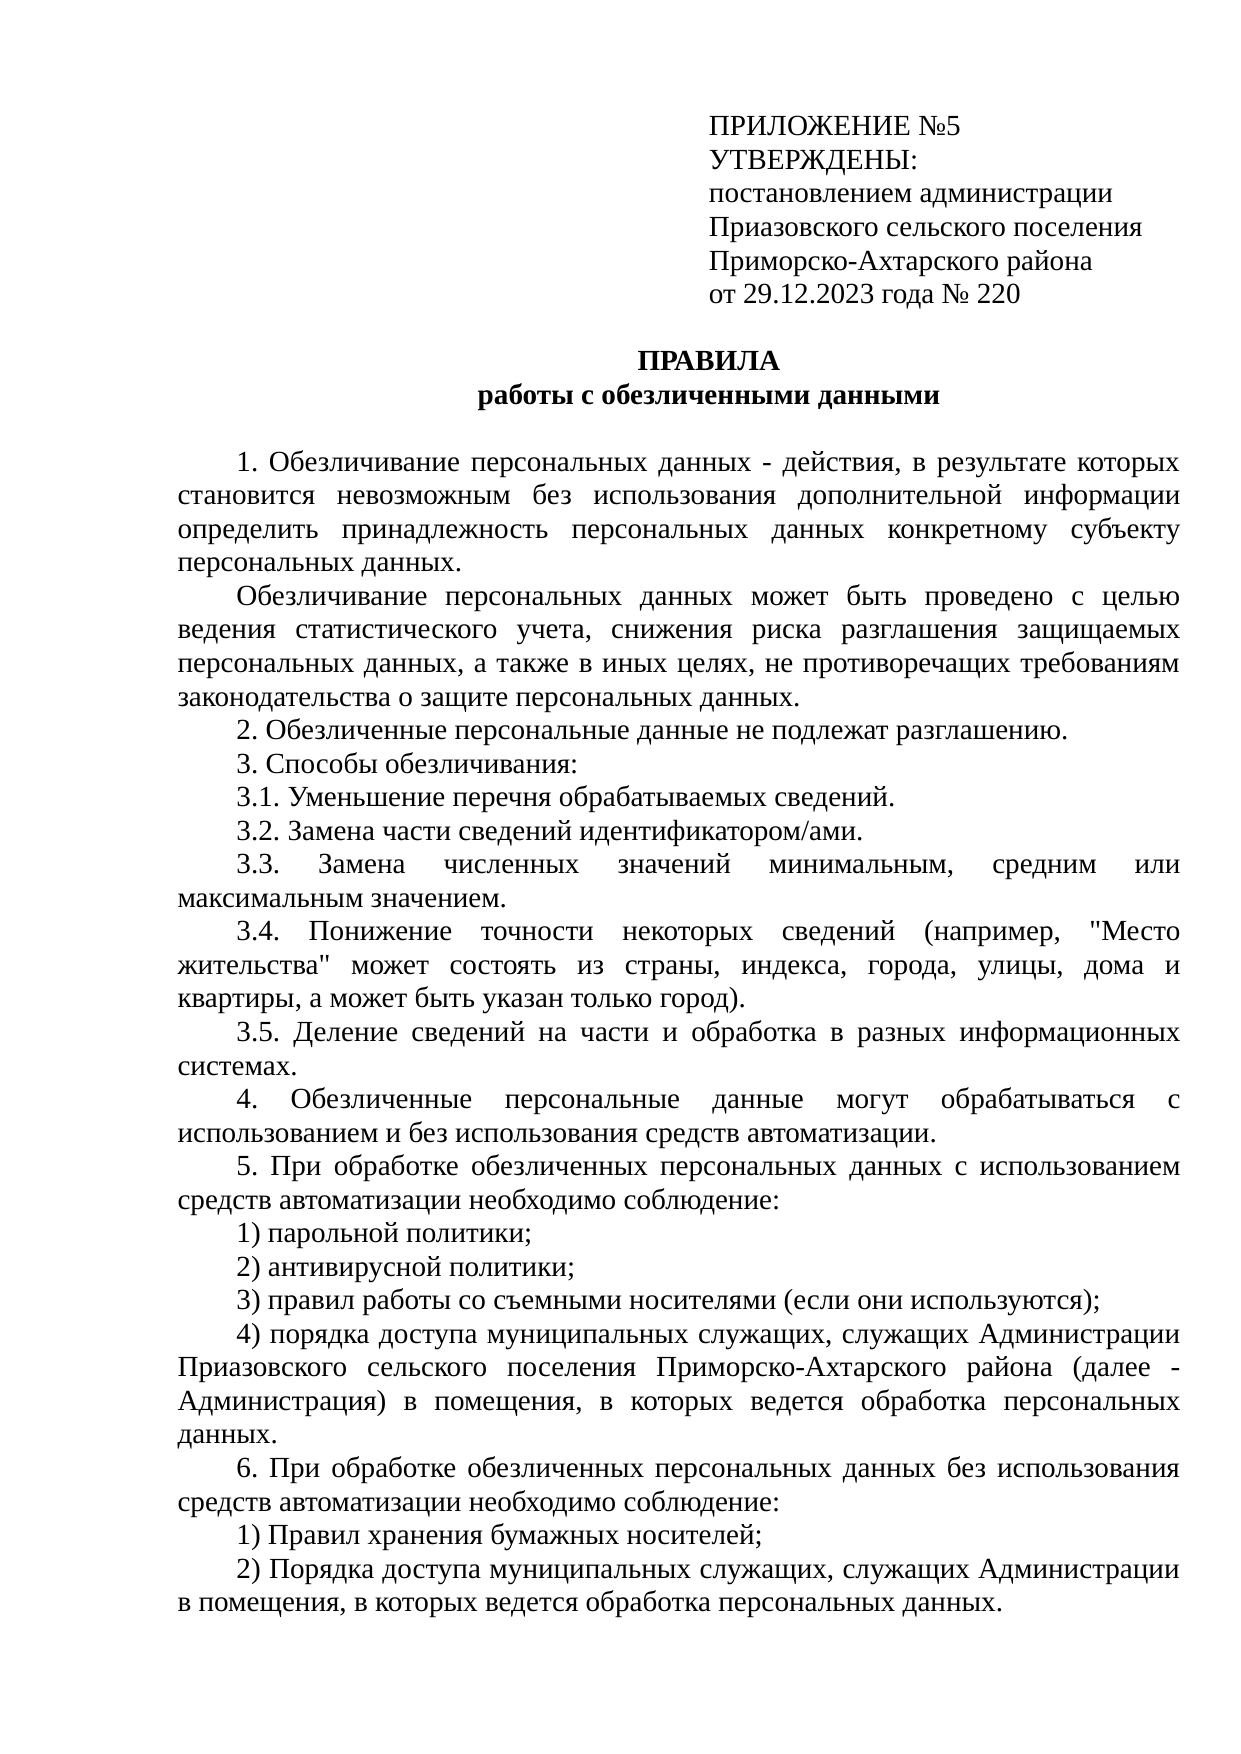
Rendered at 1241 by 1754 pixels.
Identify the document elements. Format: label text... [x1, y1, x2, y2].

text 4. Обезличенные персональные данные могут обрабатываться с использованием и без использования средств автоматизации. [177, 1081, 1181, 1148]
text 3.5. Деление сведений на части и обработка в разных информационных системах. [177, 1014, 1181, 1081]
text ПРАВИЛА [177, 343, 1181, 377]
text УТВЕРЖДЕНЫ: [177, 142, 1181, 176]
text Обезличивание персональных данных может быть проведено с целью ведения статистического учета, снижения риска разглашения защищаемых персональных данных, а также в иных целях, не противоречащих требованиям законодательства о защите персональных данных. [177, 578, 1181, 712]
text 3.3. Замена численных значений минимальным, средним или максимальным значением. [177, 846, 1181, 913]
text 3.2. Замена части сведений идентификатором/ами. [177, 813, 1181, 846]
text 3.1. Уменьшение перечня обрабатываемых сведений. [177, 779, 1181, 813]
text 2) антивирусной политики; [177, 1249, 1181, 1282]
text 6. При обработке обезличенных персональных данных без использования средств автоматизации необходимо соблюдение: [177, 1450, 1181, 1517]
text Приморско-Ахтарского района [177, 243, 1181, 276]
text 2) Порядка доступа муниципальных служащих, служащих Администрации в помещения, в которых ведется обработка персональных данных. [177, 1551, 1181, 1618]
text 1. Обезличивание персональных данных - действия, в результате которых становится невозможным без использования дополнительной информации определить принадлежность персональных данных конкретному субъекту персональных данных. [177, 444, 1181, 578]
text 1) парольной политики; [177, 1215, 1181, 1249]
text 3. Способы обезличивания: [177, 746, 1181, 779]
text 3.4. Понижение точности некоторых сведений (например, "Место жительства" может состоять из страны, индекса, города, улицы, дома и квартиры, а может быть указан только город). [177, 913, 1181, 1014]
text Приазовского сельского поселения [177, 209, 1181, 243]
text работы с обезличенными данными [177, 377, 1181, 410]
text от 29.12.2023 года № 220 [177, 276, 1181, 310]
text 4) порядка доступа муниципальных служащих, служащих Администрации Приазовского сельского поселения Приморско-Ахтарского района (далее - Администрация) в помещения, в которых ведется обработка персональных данных. [177, 1316, 1181, 1450]
text ПРИЛОЖЕНИЕ №5 [177, 108, 1181, 142]
text 2. Обезличенные персональные данные не подлежат разглашению. [177, 712, 1181, 746]
text постановлением администрации [177, 176, 1181, 209]
text 3) правил работы со съемными носителями (если они используются); [177, 1282, 1181, 1316]
text 5. При обработке обезличенных персональных данных с использованием средств автоматизации необходимо соблюдение: [177, 1148, 1181, 1215]
text 1) Правил хранения бумажных носителей; [177, 1517, 1181, 1551]
